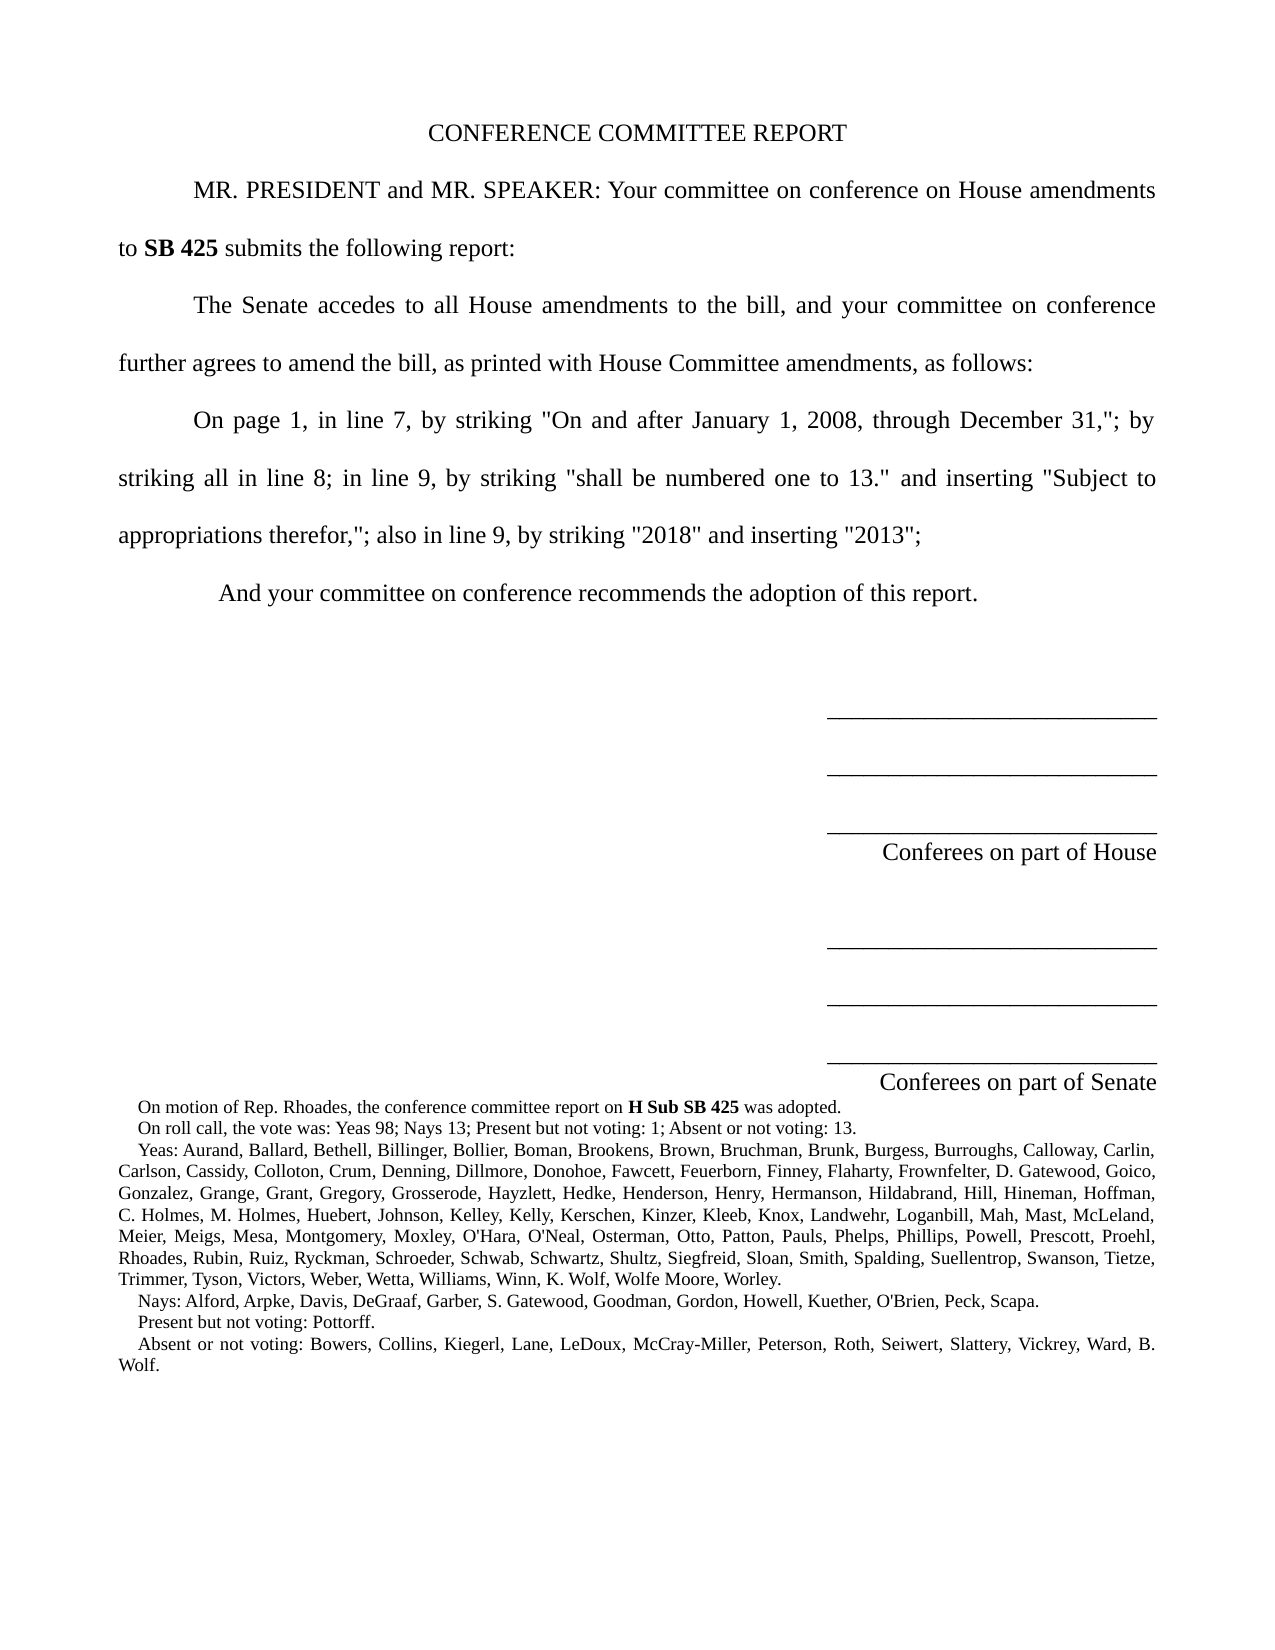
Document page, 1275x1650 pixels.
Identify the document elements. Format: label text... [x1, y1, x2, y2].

text Conferees on part of House [118, 837, 1157, 866]
text On roll call, the vote was: Yeas 98; Nays 13; Present but not voting: 1; Absent or not voting: 13. [118, 1117, 1157, 1139]
text And your committee on conference recommends the adoption of this report. [118, 578, 1157, 607]
text On motion of Rep. Rhoades, the conference committee report on H Sub SB 425 was adopted. [118, 1096, 1157, 1117]
text The Senate accedes to all House amendments to the bill, and your committee on conference further agrees to amend the bill, as printed with House Committee amendments, as follows: [118, 291, 1157, 377]
text MR. PRESIDENT and MR. SPEAKER: Your committee on conference on House amendments to SB 425 submits the following report: [118, 176, 1157, 262]
subtitle CONFERENCE COMMITTEE REPORT [118, 118, 1157, 147]
text Conferees on part of Senate [118, 1067, 1157, 1096]
text Absent or not voting: Bowers, Collins, Kiegerl, Lane, LeDoux, McCray-Miller, Peterson, Roth, Seiwert, Slattery, Vickrey, Ward, B. Wolf. [118, 1333, 1157, 1376]
text On page 1, in line 7, by striking "On and after January 1, 2008, through December 31,"; by striking all in line 8; in line 9, by striking "shall be numbered one to 13." and inserting "Subject to appropriations therefor,"; also in line 9, by striking "2018" and inserting "2013"; [118, 406, 1157, 549]
text Yeas: Aurand, Ballard, Bethell, Billinger, Bollier, Boman, Brookens, Brown, Bruchman, Brunk, Burgess, Burroughs, Calloway, Carlin, Carlson, Cassidy, Colloton, Crum, Denning, Dillmore, Donohoe, Fawcett, Feuerborn, Finney, Flaharty, Frownfelter, D. Gatewood, Goico, Gonzalez, Grange, Grant, Gregory, Grosserode, Hayzlett, Hedke, Henderson, Henry, Hermanson, Hildabrand, Hill, Hineman, Hoffman, C. Holmes, M. Holmes, Huebert, Johnson, Kelley, Kelly, Kerschen, Kinzer, Kleeb, Knox, Landwehr, Loganbill, Mah, Mast, McLeland, Meier, Meigs, Mesa, Montgomery, Moxley, O'Hara, O'Neal, Osterman, Otto, Patton, Pauls, Phelps, Phillips, Powell, Prescott, Proehl, Rhoades, Rubin, Ruiz, Ryckman, Schroeder, Schwab, Schwartz, Shultz, Siegfreid, Sloan, Smith, Spalding, Suellentrop, Swanson, Tietze, Trimmer, Tyson, Victors, Weber, Wetta, Williams, Winn, K. Wolf, Wolfe Moore, Worley. [118, 1139, 1157, 1290]
text Present but not voting: Pottorff. [118, 1311, 1157, 1333]
text Nays: Alford, Arpke, Davis, DeGraaf, Garber, S. Gatewood, Goodman, Gordon, Howell, Kuether, O'Brien, Peck, Scapa. [118, 1290, 1157, 1311]
